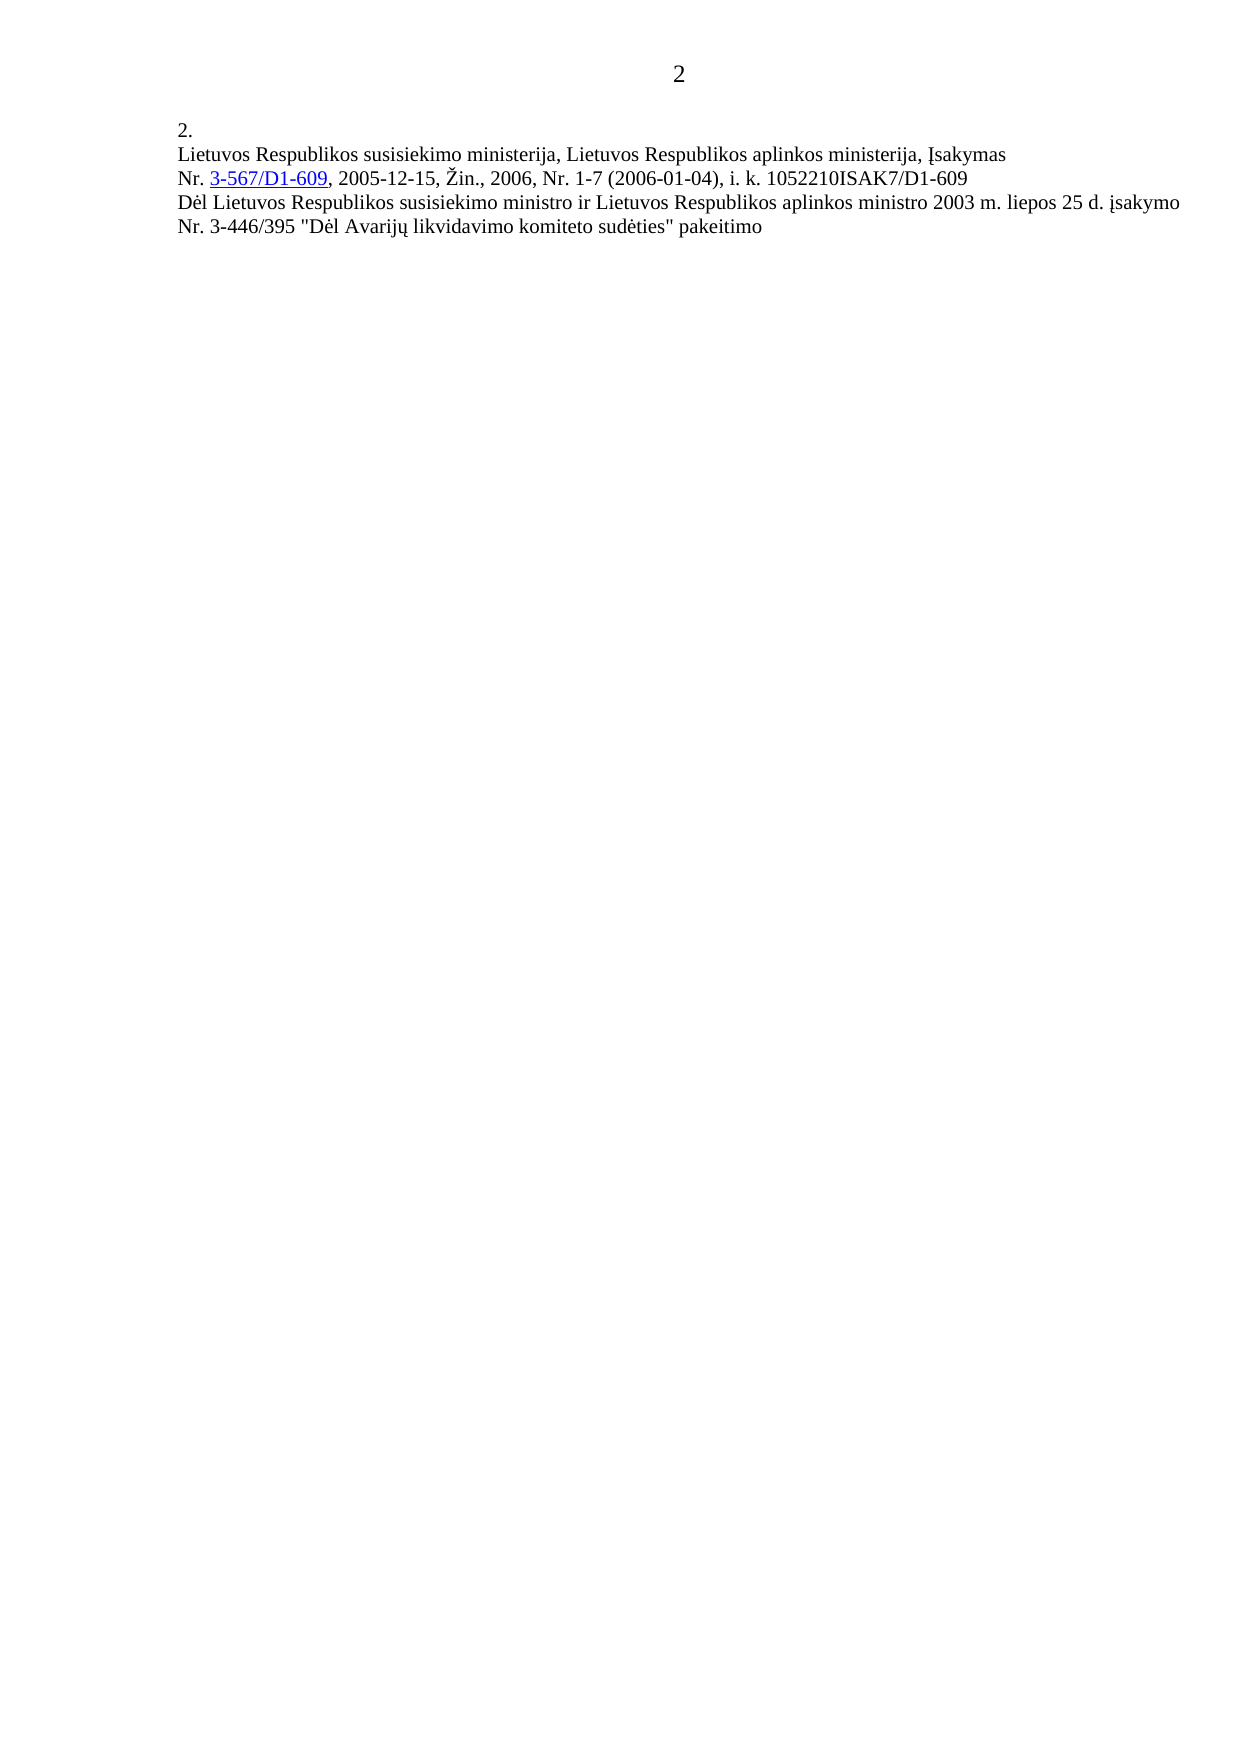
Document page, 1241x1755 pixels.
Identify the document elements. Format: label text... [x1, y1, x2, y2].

text Dėl Lietuvos Respublikos susisiekimo ministro ir Lietuvos Respublikos aplinkos ministro 2003 m. liepos 25 d. įsakymo Nr. 3-446/395 "Dėl Avarijų likvidavimo komiteto sudėties" pakeitimo [177, 190, 1181, 238]
text Nr. 3-567/D1-609, 2005-12-15, Žin., 2006, Nr. 1-7 (2006-01-04), i. k. 1052210ISAK7/D1-609 [177, 166, 1181, 190]
text Lietuvos Respublikos susisiekimo ministerija, Lietuvos Respublikos aplinkos ministerija, Įsakymas [177, 142, 1181, 166]
text 2. [177, 118, 1181, 142]
